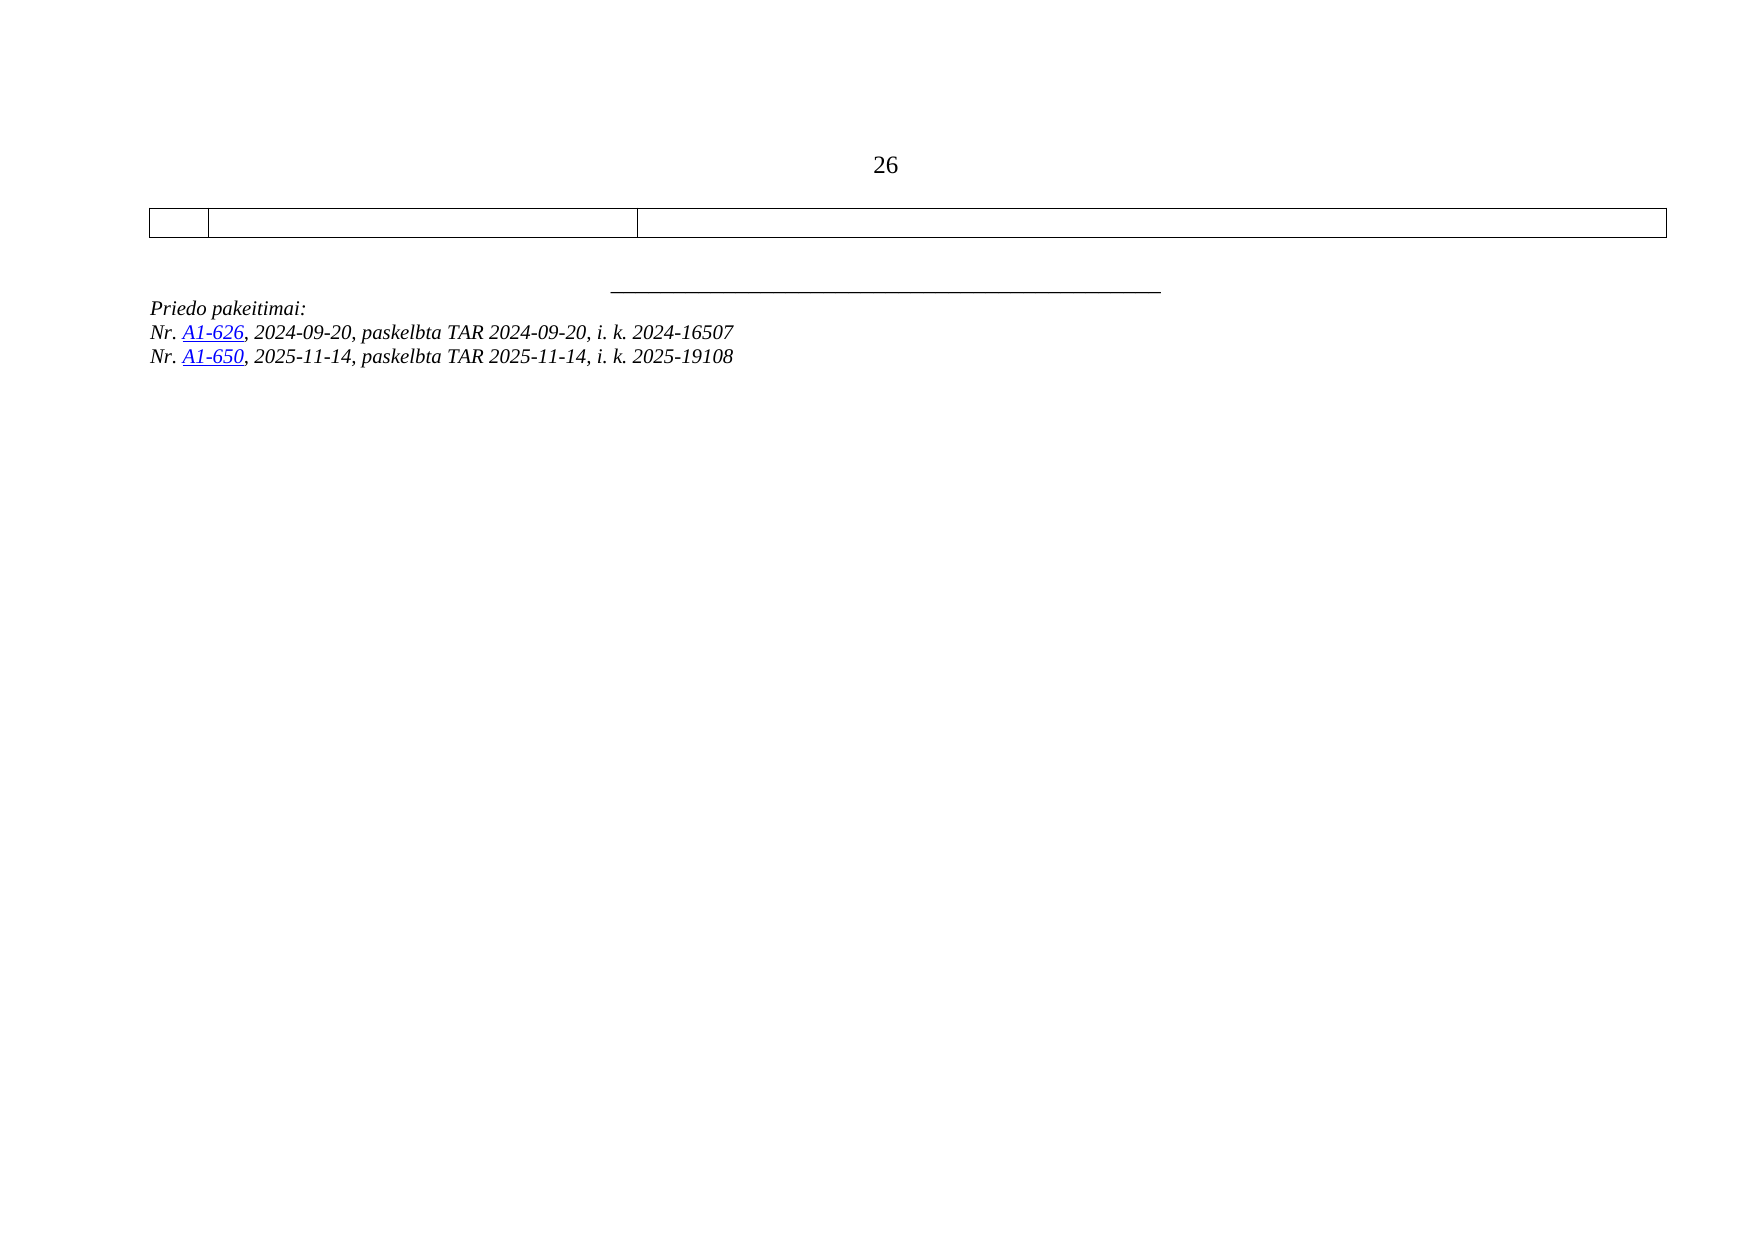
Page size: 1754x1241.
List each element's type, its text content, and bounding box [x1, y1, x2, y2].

table_cell [209, 209, 637, 237]
text Nr. A1-650, 2025-11-14, paskelbta TAR 2025-11-14, i. k. 2025-19108 [150, 344, 1621, 368]
table_cell [1667, 208, 1671, 237]
text Priedo pakeitimai: [150, 296, 1621, 320]
text ____________________________________________ [150, 267, 1621, 296]
table_cell [638, 209, 1666, 237]
text Nr. A1-626, 2024-09-20, paskelbta TAR 2024-09-20, i. k. 2024-16507 [150, 320, 1621, 344]
table_cell [150, 209, 208, 237]
